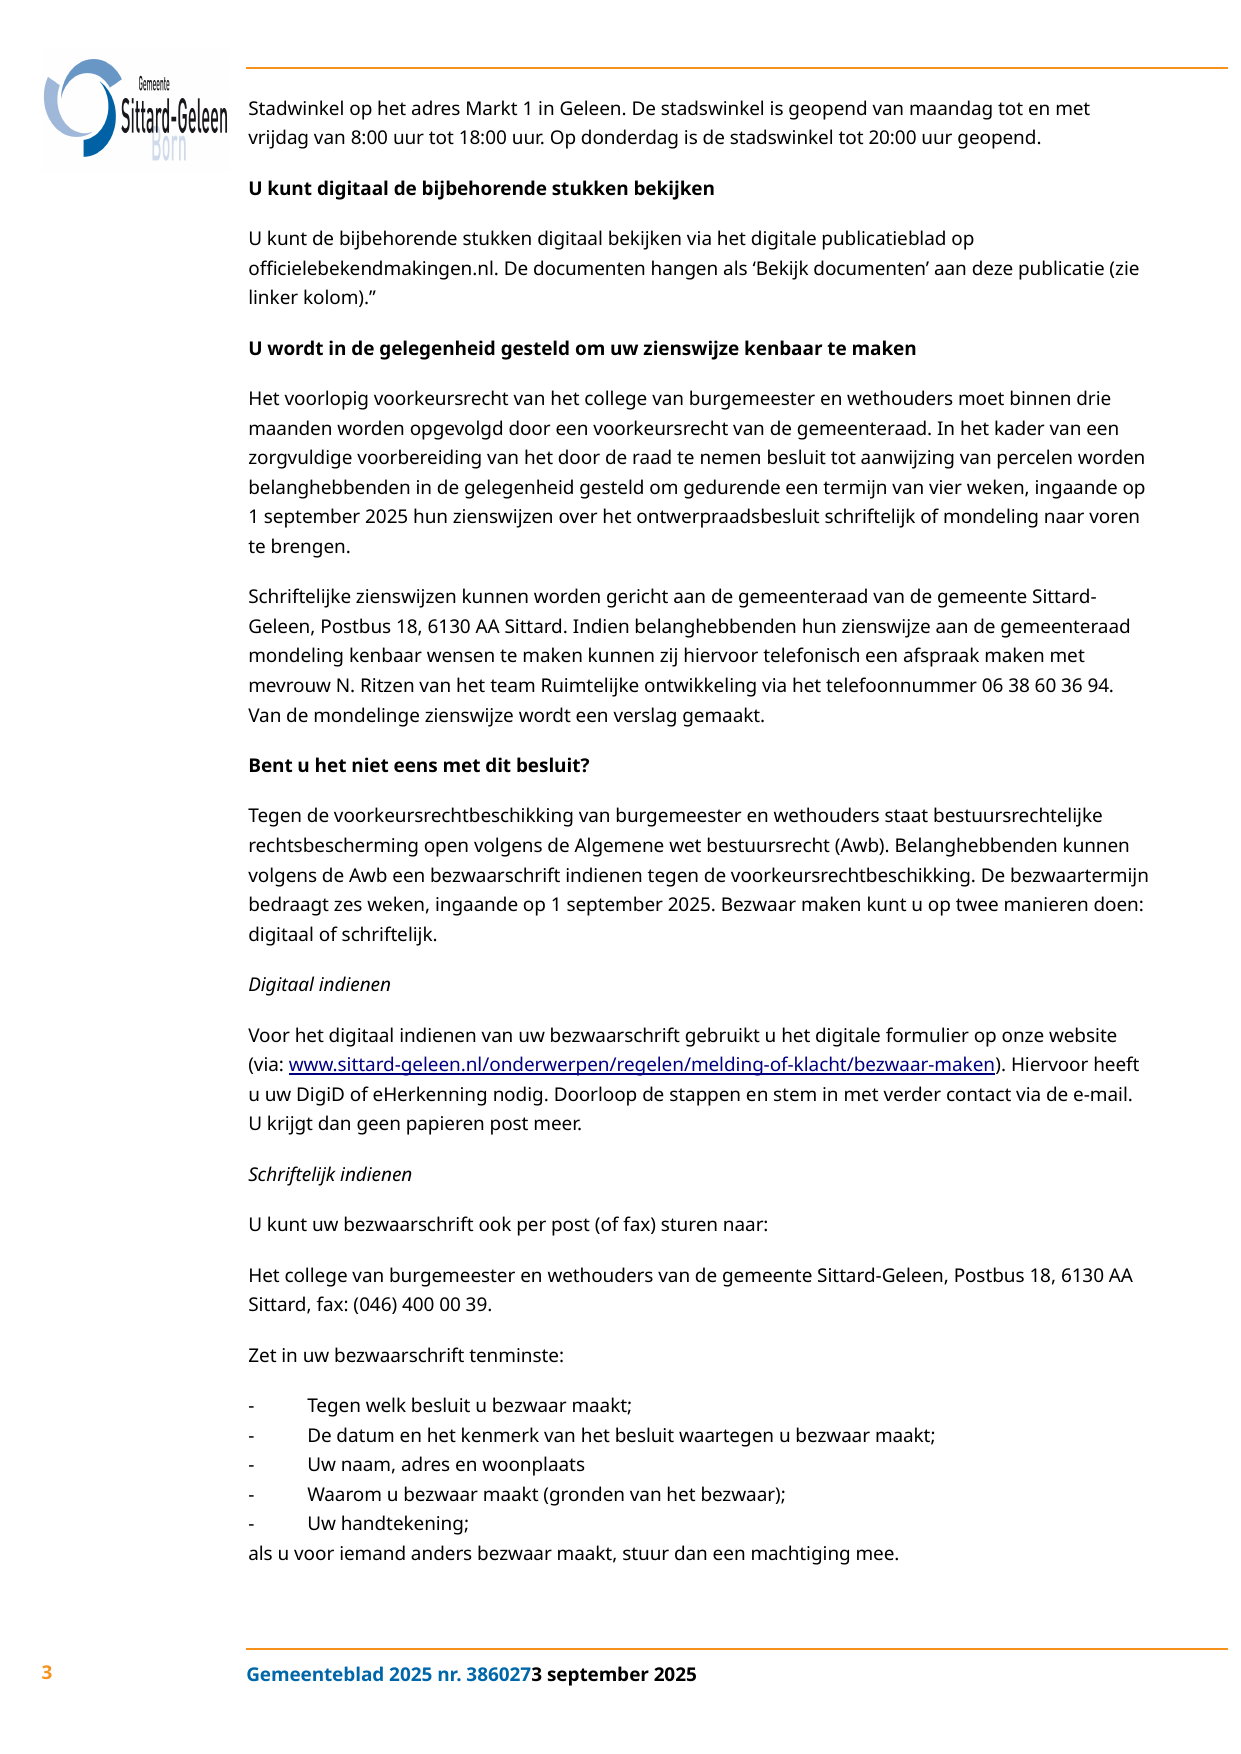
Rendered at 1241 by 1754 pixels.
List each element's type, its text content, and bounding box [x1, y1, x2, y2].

text Bent u het niet eens met dit besluit? [248, 752, 1152, 778]
text U wordt in de gelegenheid gesteld om uw zienswijze kenbaar te maken [248, 335, 1152, 361]
list Uw naam, adres en woonplaats [248, 1451, 1152, 1477]
list Waarom u bezwaar maakt (gronden van het bezwaar); [248, 1481, 1152, 1507]
text U kunt uw bezwaarschrift ook per post (of fax) sturen naar: [248, 1211, 1152, 1237]
text als u voor iemand anders bezwaar maakt, stuur dan een machtiging mee. [248, 1540, 1152, 1566]
list De datum en het kenmerk van het besluit waartegen u bezwaar maakt; [248, 1422, 1152, 1448]
text U kunt de bijbehorende stukken digitaal bekijken via het digitale publicatieblad op officielebekendmakingen.nl. De documenten hangen als ‘Bekijk documenten’ aan deze publicatie (zie linker kolom).” [248, 225, 1152, 310]
text Tegen de voorkeursrechtbeschikking van burgemeester en wethouders staat bestuursrechtelijke rechtsbescherming open volgens de Algemene wet bestuursrecht (Awb). Belanghebbenden kunnen volgens de Awb een bezwaarschrift indienen tegen de voorkeursrechtbeschikking. De bezwaartermijn bedraagt zes weken, ingaande op 1 september 2025. Bezwaar maken kunt u op twee manieren doen: digitaal of schriftelijk. [248, 803, 1152, 947]
text Digitaal indienen [248, 971, 1152, 997]
text Schriftelijke zienswijzen kunnen worden gericht aan de gemeenteraad van de gemeente Sittard-Geleen, Postbus 18, 6130 AA Sittard. Indien belanghebbenden hun zienswijze aan de gemeenteraad mondeling kenbaar wensen te maken kunnen zij hiervoor telefonisch een afspraak maken met mevrouw N. Ritzen van het team Ruimtelijke ontwikkeling via het telefoonnummer 06 38 60 36 94. Van de mondelinge zienswijze wordt een verslag gemaakt. [248, 583, 1152, 728]
list Uw handtekening; [248, 1511, 1152, 1536]
text Schriftelijk indienen [248, 1161, 1152, 1187]
text Stadwinkel op het adres Markt 1 in Geleen. De stadswinkel is geopend van maandag tot en met vrijdag van 8:00 uur tot 18:00 uur. Op donderdag is de stadswinkel tot 20:00 uur geopend. [248, 95, 1152, 150]
text Het voorlopig voorkeursrecht van het college van burgemeester en wethouders moet binnen drie maanden worden opgevolgd door een voorkeursrecht van de gemeenteraad. In het kader van een zorgvuldige voorbereiding van het door de raad te nemen besluit tot aanwijzing van percelen worden belanghebbenden in de gelegenheid gesteld om gedurende een termijn van vier weken, ingaande op 1 september 2025 hun zienswijzen over het ontwerpraadsbesluit schriftelijk of mondeling naar voren te brengen. [248, 385, 1152, 559]
picture [41, 47, 231, 172]
text Voor het digitaal indienen van uw bezwaarschrift gebruikt u het digitale formulier op onze website (via: www.sittard-geleen.nl/onderwerpen/regelen/melding-of-klacht/bezwaar-maken). Hiervoor heeft u uw DigiD of eHerkenning nodig. Doorloop de stappen en stem in met verder contact via de e-mail. U krijgt dan geen papieren post meer. [248, 1022, 1152, 1136]
text Het college van burgemeester en wethouders van de gemeente Sittard-Geleen, Postbus 18, 6130 AA Sittard, fax: (046) 400 00 39. [248, 1262, 1152, 1317]
text U kunt digitaal de bijbehorende stukken bekijken [248, 175, 1152, 201]
list Tegen welk besluit u bezwaar maakt; [248, 1392, 1152, 1418]
text Zet in uw bezwaarschrift tenminste: [248, 1342, 1152, 1368]
